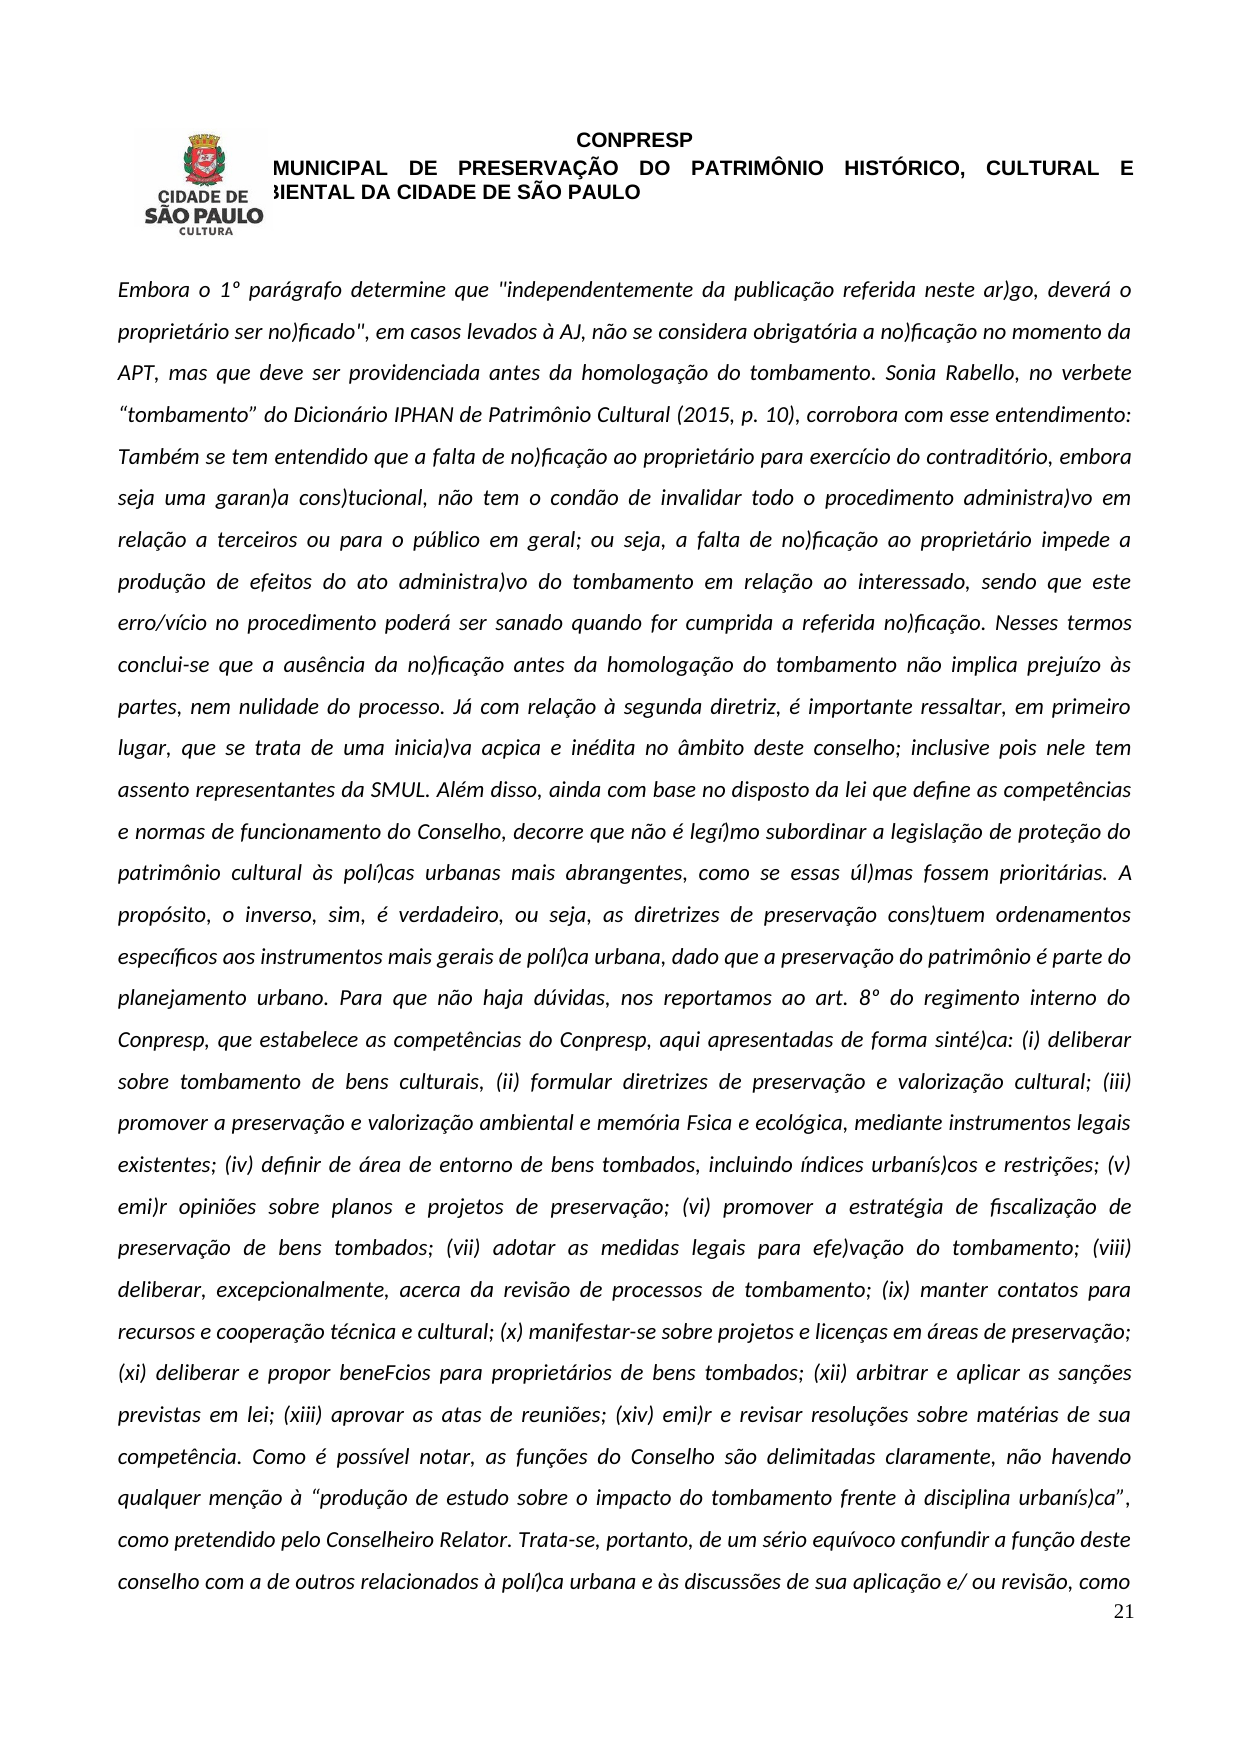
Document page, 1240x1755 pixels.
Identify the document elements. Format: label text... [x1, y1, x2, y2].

text Embora o 1º parágrafo determine que "independentemente da publicação referida neste ar)go, deverá o proprietário ser no)ficado", em casos levados à AJ, não se considera obrigatória a no)ficação no momento da APT, mas que deve ser providenciada antes da homologação do tombamento. Sonia Rabello, no verbete “tombamento” do Dicionário IPHAN de Patrimônio Cultural (2015, p. 10), corrobora com esse entendimento: Também se tem entendido que a falta de no)ficação ao proprietário para exercício do contraditório, embora seja uma garan)a cons)tucional, não tem o condão de invalidar todo o procedimento administra)vo em relação a terceiros ou para o público em geral; ou seja, a falta de no)ficação ao proprietário impede a produção de efeitos do ato administra)vo do tombamento em relação ao interessado, sendo que este erro/vício no procedimento poderá ser sanado quando for cumprida a referida no)ficação. Nesses termos conclui-se que a ausência da no)ficação antes da homologação do tombamento não implica prejuízo às partes, nem nulidade do processo. Já com relação à segunda diretriz, é importante ressaltar, em primeiro lugar, que se trata de uma inicia)va acpica e inédita no âmbito deste conselho; inclusive pois nele tem assento representantes da SMUL. Além disso, ainda com base no disposto da lei que define as competências e normas de funcionamento do Conselho, decorre que não é legí)mo subordinar a legislação de proteção do patrimônio cultural às polí)cas urbanas mais abrangentes, como se essas úl)mas fossem prioritárias. A propósito, o inverso, sim, é verdadeiro, ou seja, as diretrizes de preservação cons)tuem ordenamentos específicos aos instrumentos mais gerais de polí)ca urbana, dado que a preservação do patrimônio é parte do planejamento urbano. Para que não haja dúvidas, nos reportamos ao art. 8º do regimento interno do Conpresp, que estabelece as competências do Conpresp, aqui apresentadas de forma sinté)ca: (i) deliberar sobre tombamento de bens culturais, (ii) formular diretrizes de preservação e valorização cultural; (iii) promover a preservação e valorização ambiental e memória Fsica e ecológica, mediante instrumentos legais existentes; (iv) definir de área de entorno de bens tombados, incluindo índices urbanís)cos e restrições; (v) emi)r opiniões sobre planos e projetos de preservação; (vi) promover a estratégia de fiscalização de preservação de bens tombados; (vii) adotar as medidas legais para efe)vação do tombamento; (viii) deliberar, excepcionalmente, acerca da revisão de processos de tombamento; (ix) manter contatos para recursos e cooperação técnica e cultural; (x) manifestar-se sobre projetos e licenças em áreas de preservação; (xi) deliberar e propor beneFcios para proprietários de bens tombados; (xii) arbitrar e aplicar as sanções previstas em lei; (xiii) aprovar as atas de reuniões; (xiv) emi)r e revisar resoluções sobre matérias de sua competência. Como é possível notar, as funções do Conselho são delimitadas claramente, não havendo qualquer menção à “produção de estudo sobre o impacto do tombamento frente à disciplina urbanís)ca”, como pretendido pelo Conselheiro Relator. Trata-se, portanto, de um sério equívoco confundir a função deste conselho com a de outros relacionados à polí)ca urbana e às discussões de sua aplicação e/ ou revisão, como [118, 275, 1136, 1595]
